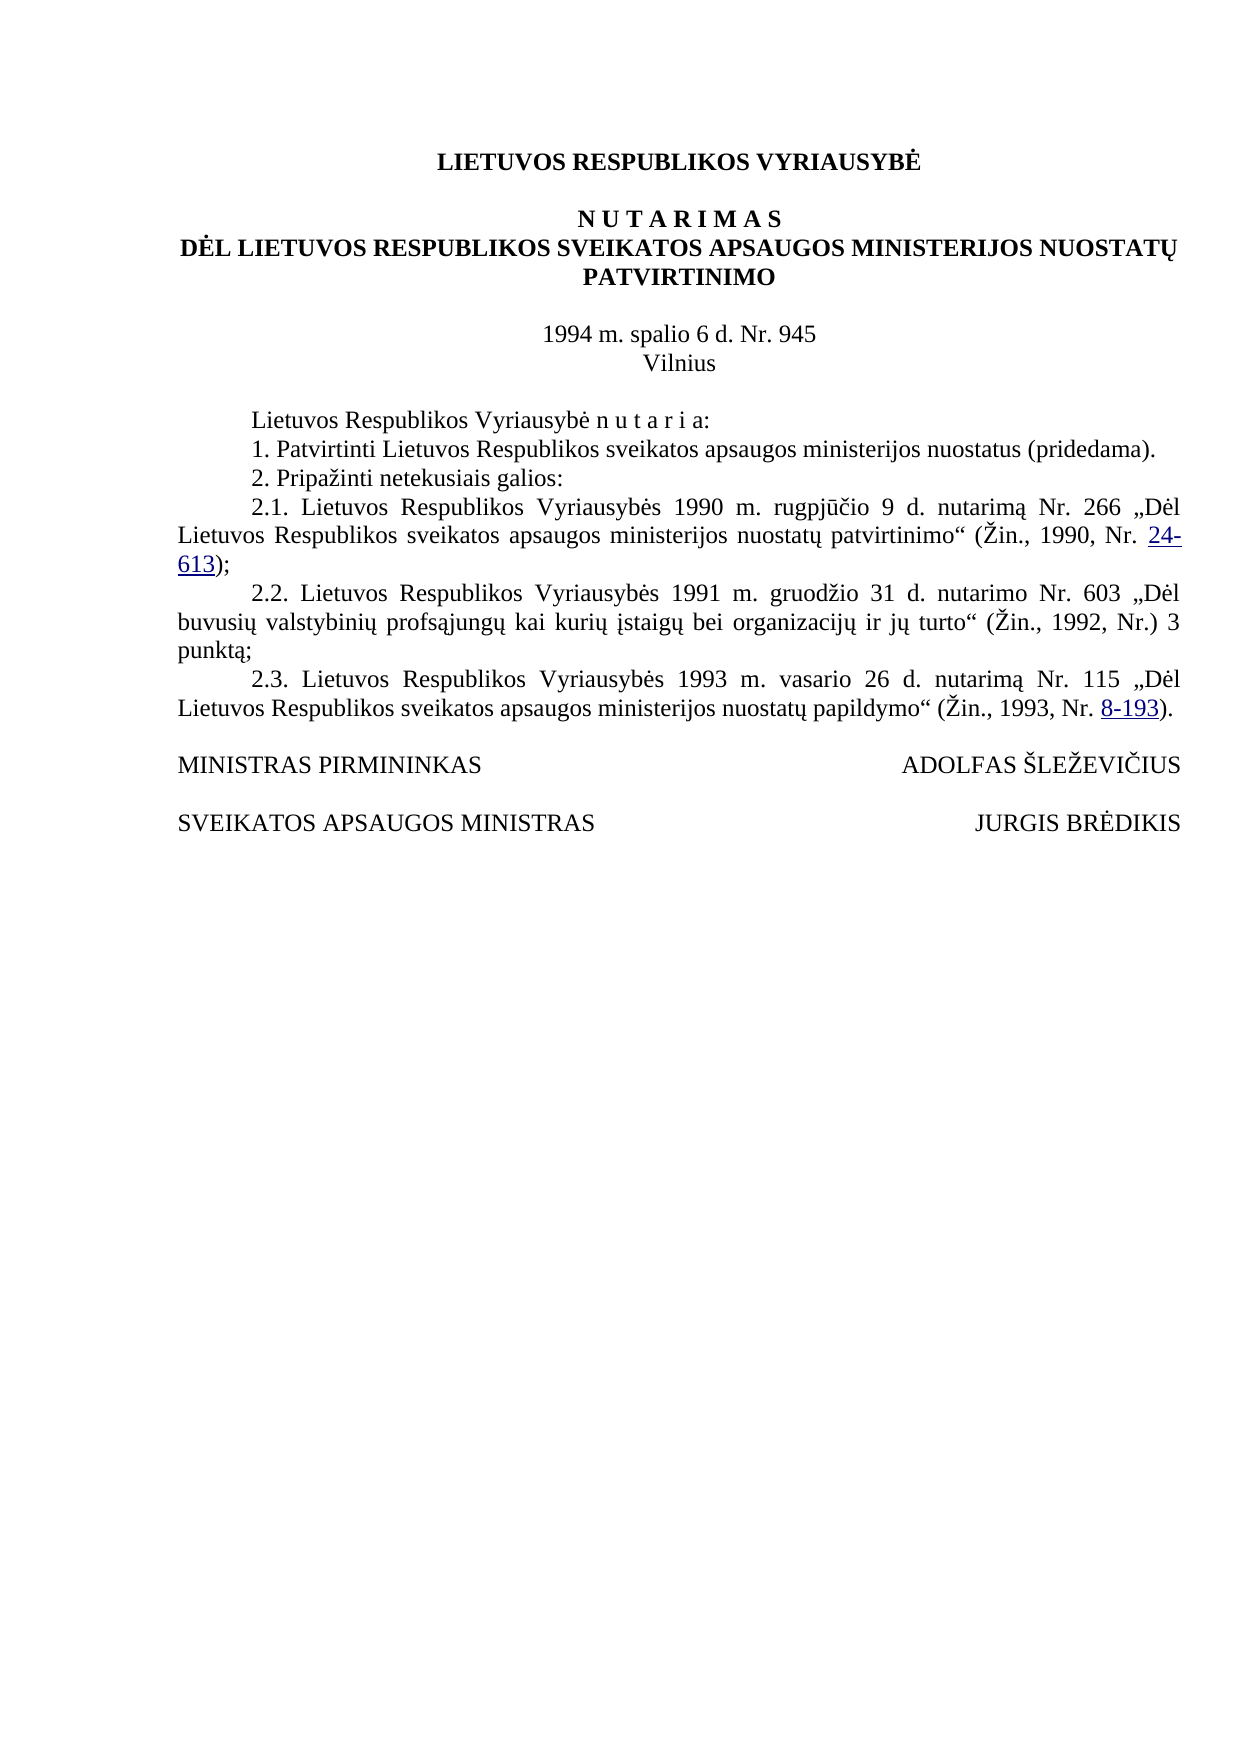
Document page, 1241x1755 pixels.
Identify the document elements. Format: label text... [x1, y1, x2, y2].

text 2.2. Lietuvos Respublikos Vyriausybės 1991 m. gruodžio 31 d. nutarimo Nr. 603 „Dėl buvusių valstybinių profsąjungų kai kurių įstaigų bei organizacijų ir jų turto“ (Žin., 1992, Nr.) 3 punktą; [177, 578, 1181, 664]
text SVEIKATOS APSAUGOS MINISTRAS JURGIS BRĖDIKIS [177, 808, 1181, 837]
text LIETUVOS RESPUBLIKOS VYRIAUSYBĖ [177, 147, 1181, 176]
text Lietuvos Respublikos Vyriausybė nutaria: [177, 406, 1181, 434]
text Vilnius [177, 348, 1181, 377]
text 2.1. Lietuvos Respublikos Vyriausybės 1990 m. rugpjūčio 9 d. nutarimą Nr. 266 „Dėl Lietuvos Respublikos sveikatos apsaugos ministerijos nuostatų patvirtinimo“ (Žin., 1990, Nr. 24-613); [177, 492, 1181, 578]
text MINISTRAS PIRMININKAS ADOLFAS ŠLEŽEVIČIUS [177, 751, 1181, 779]
text 1. Patvirtinti Lietuvos Respublikos sveikatos apsaugos ministerijos nuostatus (pridedama). [177, 434, 1181, 463]
text 1994 m. spalio 6 d. Nr. 945 [177, 319, 1181, 348]
text 2. Pripažinti netekusiais galios: [177, 463, 1181, 492]
text 2.3. Lietuvos Respublikos Vyriausybės 1993 m. vasario 26 d. nutarimą Nr. 115 „Dėl Lietuvos Respublikos sveikatos apsaugos ministerijos nuostatų papildymo“ (Žin., 1993, Nr. 8-193). [177, 664, 1181, 722]
text N U T A R I M A S [177, 204, 1181, 233]
text DĖL LIETUVOS RESPUBLIKOS SVEIKATOS APSAUGOS MINISTERIJOS NUOSTATŲ PATVIRTINIMO [177, 233, 1181, 291]
